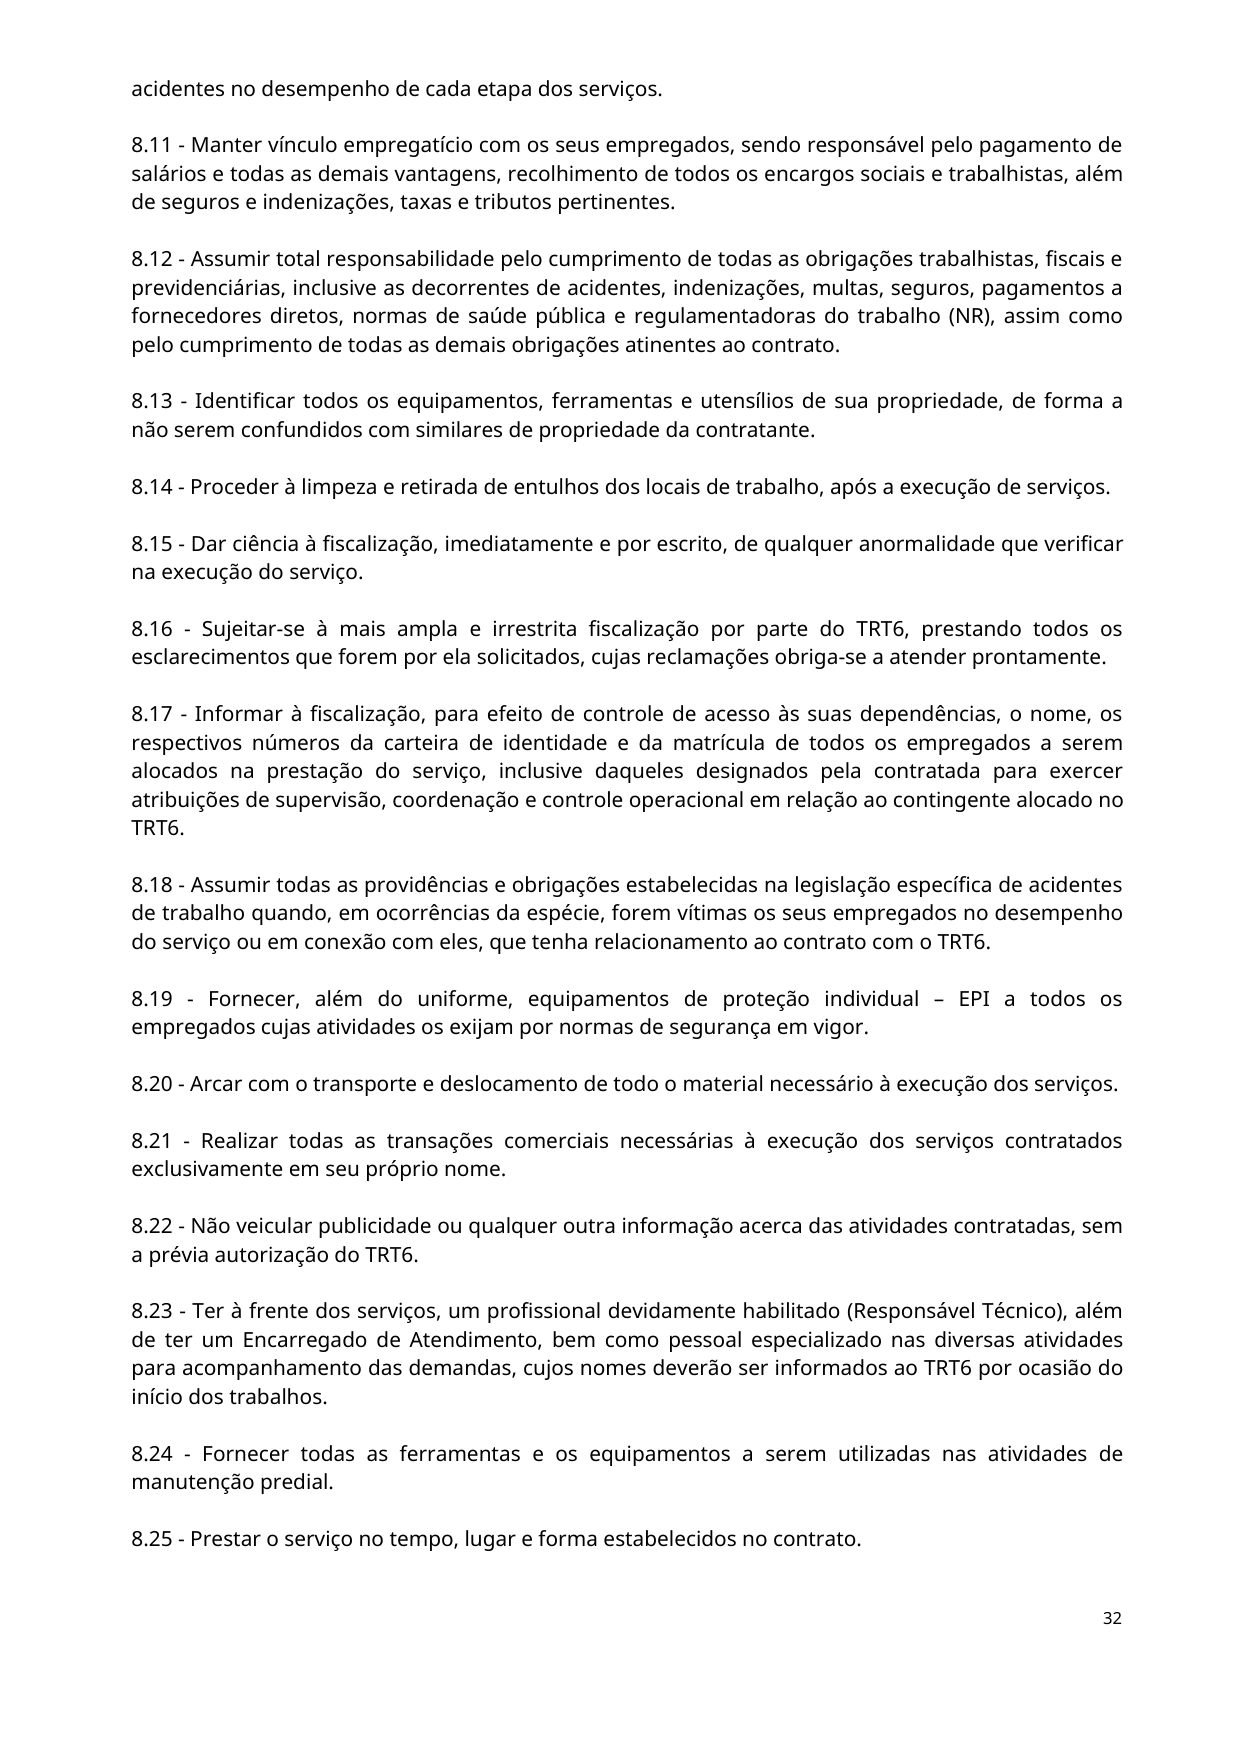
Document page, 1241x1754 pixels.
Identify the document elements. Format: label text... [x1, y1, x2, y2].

text 8.15 - Dar ciência à fiscalização, imediatamente e por escrito, de qualquer anormalidade que verificar na execução do serviço. [131, 529, 1124, 586]
text 8.12 - Assumir total responsabilidade pelo cumprimento de todas as obrigações trabalhistas, fiscais e previdenciárias, inclusive as decorrentes de acidentes, indenizações, multas, seguros, pagamentos a fornecedores diretos, normas de saúde pública e regulamentadoras do trabalho (NR), assim como pelo cumprimento de todas as demais obrigações atinentes ao contrato. [131, 244, 1124, 358]
text 8.21 - Realizar todas as transações comerciais necessárias à execução dos serviços contratados exclusivamente em seu próprio nome. [131, 1126, 1124, 1183]
text acidentes no desempenho de cada etapa dos serviços. [131, 74, 1124, 102]
text 8.20 - Arcar com o transporte e deslocamento de todo o material necessário à execução dos serviços. [131, 1069, 1124, 1097]
text 8.19 - Fornecer, além do uniforme, equipamentos de proteção individual – EPI a todos os empregados cujas atividades os exijam por normas de segurança em vigor. [131, 984, 1124, 1041]
text 8.11 - Manter vínculo empregatício com os seus empregados, sendo responsável pelo pagamento de salários e todas as demais vantagens, recolhimento de todos os encargos sociais e trabalhistas, além de seguros e indenizações, taxas e tributos pertinentes. [131, 131, 1124, 216]
text 8.22 - Não veicular publicidade ou qualquer outra informação acerca das atividades contratadas, sem a prévia autorização do TRT6. [131, 1211, 1124, 1268]
text 8.16 - Sujeitar-se à mais ampla e irrestrita fiscalização por parte do TRT6, prestando todos os esclarecimentos que forem por ela solicitados, cujas reclamações obriga-se a atender prontamente. [131, 614, 1124, 671]
text 8.14 - Proceder à limpeza e retirada de entulhos dos locais de trabalho, após a execução de serviços. [131, 472, 1124, 500]
text 8.13 - Identificar todos os equipamentos, ferramentas e utensílios de sua propriedade, de forma a não serem confundidos com similares de propriedade da contratante. [131, 387, 1124, 443]
text 8.23 - Ter à frente dos serviços, um profissional devidamente habilitado (Responsável Técnico), além de ter um Encarregado de Atendimento, bem como pessoal especializado nas diversas atividades para acompanhamento das demandas, cujos nomes deverão ser informados ao TRT6 por ocasião do início dos trabalhos. [131, 1297, 1124, 1410]
text 8.25 - Prestar o serviço no tempo, lugar e forma estabelecidos no contrato. [131, 1524, 1124, 1552]
text 8.24 - Fornecer todas as ferramentas e os equipamentos a serem utilizadas nas atividades de manutenção predial. [131, 1439, 1124, 1496]
text 8.18 - Assumir todas as providências e obrigações estabelecidas na legislação específica de acidentes de trabalho quando, em ocorrências da espécie, forem vítimas os seus empregados no desempenho do serviço ou em conexão com eles, que tenha relacionamento ao contrato com o TRT6. [131, 870, 1124, 955]
text 8.17 - Informar à fiscalização, para efeito de controle de acesso às suas dependências, o nome, os respectivos números da carteira de identidade e da matrícula de todos os empregados a serem alocados na prestação do serviço, inclusive daqueles designados pela contratada para exercer atribuições de supervisão, coordenação e controle operacional em relação ao contingente alocado no TRT6. [131, 699, 1124, 842]
